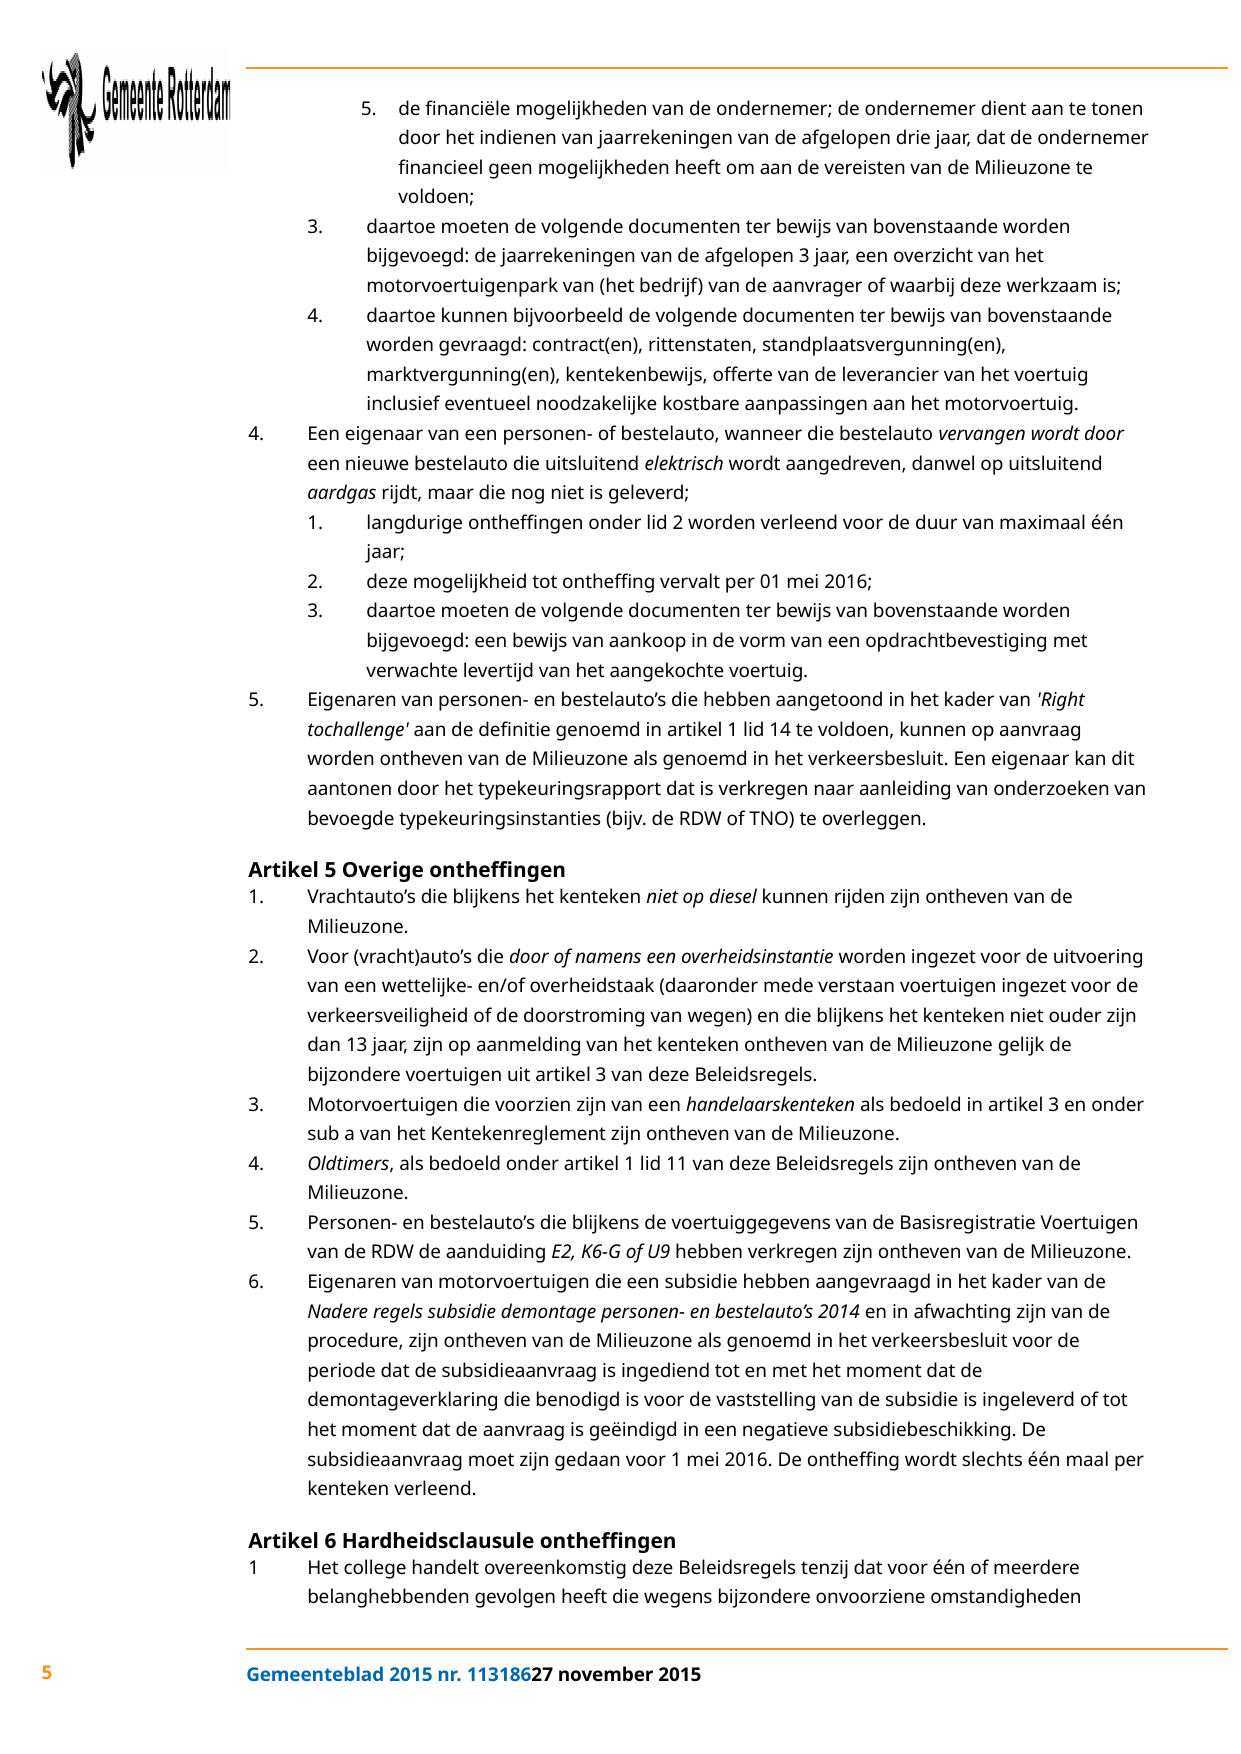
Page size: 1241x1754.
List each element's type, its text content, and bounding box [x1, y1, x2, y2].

picture [41, 47, 231, 172]
list Eigenaren van motorvoertuigen die een subsidie hebben aangevraagd in het kader van de Nadere regels subsidie demontage personen- en bestelauto’s 2014 en in afwachting zijn van de procedure, zijn ontheven van de Milieuzone als genoemd in het verkeersbesluit voor de periode dat de subsidieaanvraag is ingediend tot en met het moment dat de demontageverklaring die benodigd is voor de vaststelling van de subsidie is ingeleverd of tot het moment dat de aanvraag is geëindigd in een negatieve subsidiebeschikking. De subsidieaanvraag moet zijn gedaan voor 1 mei 2016. De ontheffing wordt slechts één maal per kenteken verleend. [248, 1268, 1152, 1501]
list daartoe moeten de volgende documenten ter bewijs van bovenstaande worden bijgevoegd: de jaarrekeningen van de afgelopen 3 jaar, een overzicht van het motorvoertuigenpark van (het bedrijf) van de aanvrager of waarbij deze werkzaam is; [307, 213, 1152, 298]
list Motorvoertuigen die voorzien zijn van een handelaarskenteken als bedoeld in artikel 3 en onder sub a van het Kentekenreglement zijn ontheven van de Milieuzone. [248, 1091, 1152, 1146]
list Personen- en bestelauto’s die blijkens de voertuiggegevens van de Basisregistratie Voertuigen van de RDW de aanduiding E2, K6-G of U9 hebben verkregen zijn ontheven van de Milieuzone. [248, 1209, 1152, 1264]
list daartoe kunnen bijvoorbeeld de volgende documenten ter bewijs van bovenstaande worden gevraagd: contract(en), rittenstaten, standplaatsvergunning(en), marktvergunning(en), kentekenbewijs, offerte van de leverancier van het voertuig inclusief eventueel noodzakelijke kostbare aanpassingen aan het motorvoertuig. [307, 302, 1152, 416]
text Artikel 5 Overige ontheffingen [248, 855, 1152, 884]
list Vrachtauto’s die blijkens het kenteken niet op diesel kunnen rijden zijn ontheven van de Milieuzone. [248, 884, 1152, 939]
list Oldtimers, als bedoeld onder artikel 1 lid 11 van deze Beleidsregels zijn ontheven van de Milieuzone. [248, 1150, 1152, 1205]
list deze mogelijkheid tot ontheffing vervalt per 01 mei 2016; [307, 568, 1152, 594]
list Eigenaren van personen- en bestelauto’s die hebben aangetoond in het kader van 'Right tochallenge' aan de definitie genoemd in artikel 1 lid 14 te voldoen, kunnen op aanvraag worden ontheven van de Milieuzone als genoemd in het verkeersbesluit. Een eigenaar kan dit aantonen door het typekeuringsrapport dat is verkregen naar aanleiding van onderzoeken van bevoegde typekeuringsinstanties (bijv. de RDW of TNO) te overleggen. [248, 686, 1152, 831]
list langdurige ontheffingen onder lid 2 worden verleend voor de duur van maximaal één jaar; [307, 509, 1152, 564]
text Artikel 6 Hardheidsclausule ontheffingen [248, 1526, 1152, 1554]
list Het college handelt overeenkomstig deze Beleidsregels tenzij dat voor één of meerdere belanghebbenden gevolgen heeft die wegens bijzondere onvoorziene omstandigheden [248, 1554, 1152, 1609]
list Een eigenaar van een personen- of bestelauto, wanneer die bestelauto vervangen wordt door een nieuwe bestelauto die uitsluitend elektrisch wordt aangedreven, danwel op uitsluitend aardgas rijdt, maar die nog niet is geleverd; [248, 420, 1152, 505]
list daartoe moeten de volgende documenten ter bewijs van bovenstaande worden bijgevoegd: een bewijs van aankoop in de vorm van een opdrachtbevestiging met verwachte levertijd van het aangekochte voertuig. [307, 598, 1152, 683]
list Voor (vracht)auto’s die door of namens een overheidsinstantie worden ingezet voor de uitvoering van een wettelijke- en/of overheidstaak (daaronder mede verstaan voertuigen ingezet voor de verkeersveiligheid of de doorstroming van wegen) en die blijkens het kenteken niet ouder zijn dan 13 jaar, zijn op aanmelding van het kenteken ontheven van de Milieuzone gelijk de bijzondere voertuigen uit artikel 3 van deze Beleidsregels. [248, 943, 1152, 1087]
list de financiële mogelijkheden van de ondernemer; de ondernemer dient aan te tonen door het indienen van jaarrekeningen van de afgelopen drie jaar, dat de ondernemer financieel geen mogelijkheden heeft om aan de vereisten van de Milieuzone te voldoen; [361, 95, 1152, 209]
